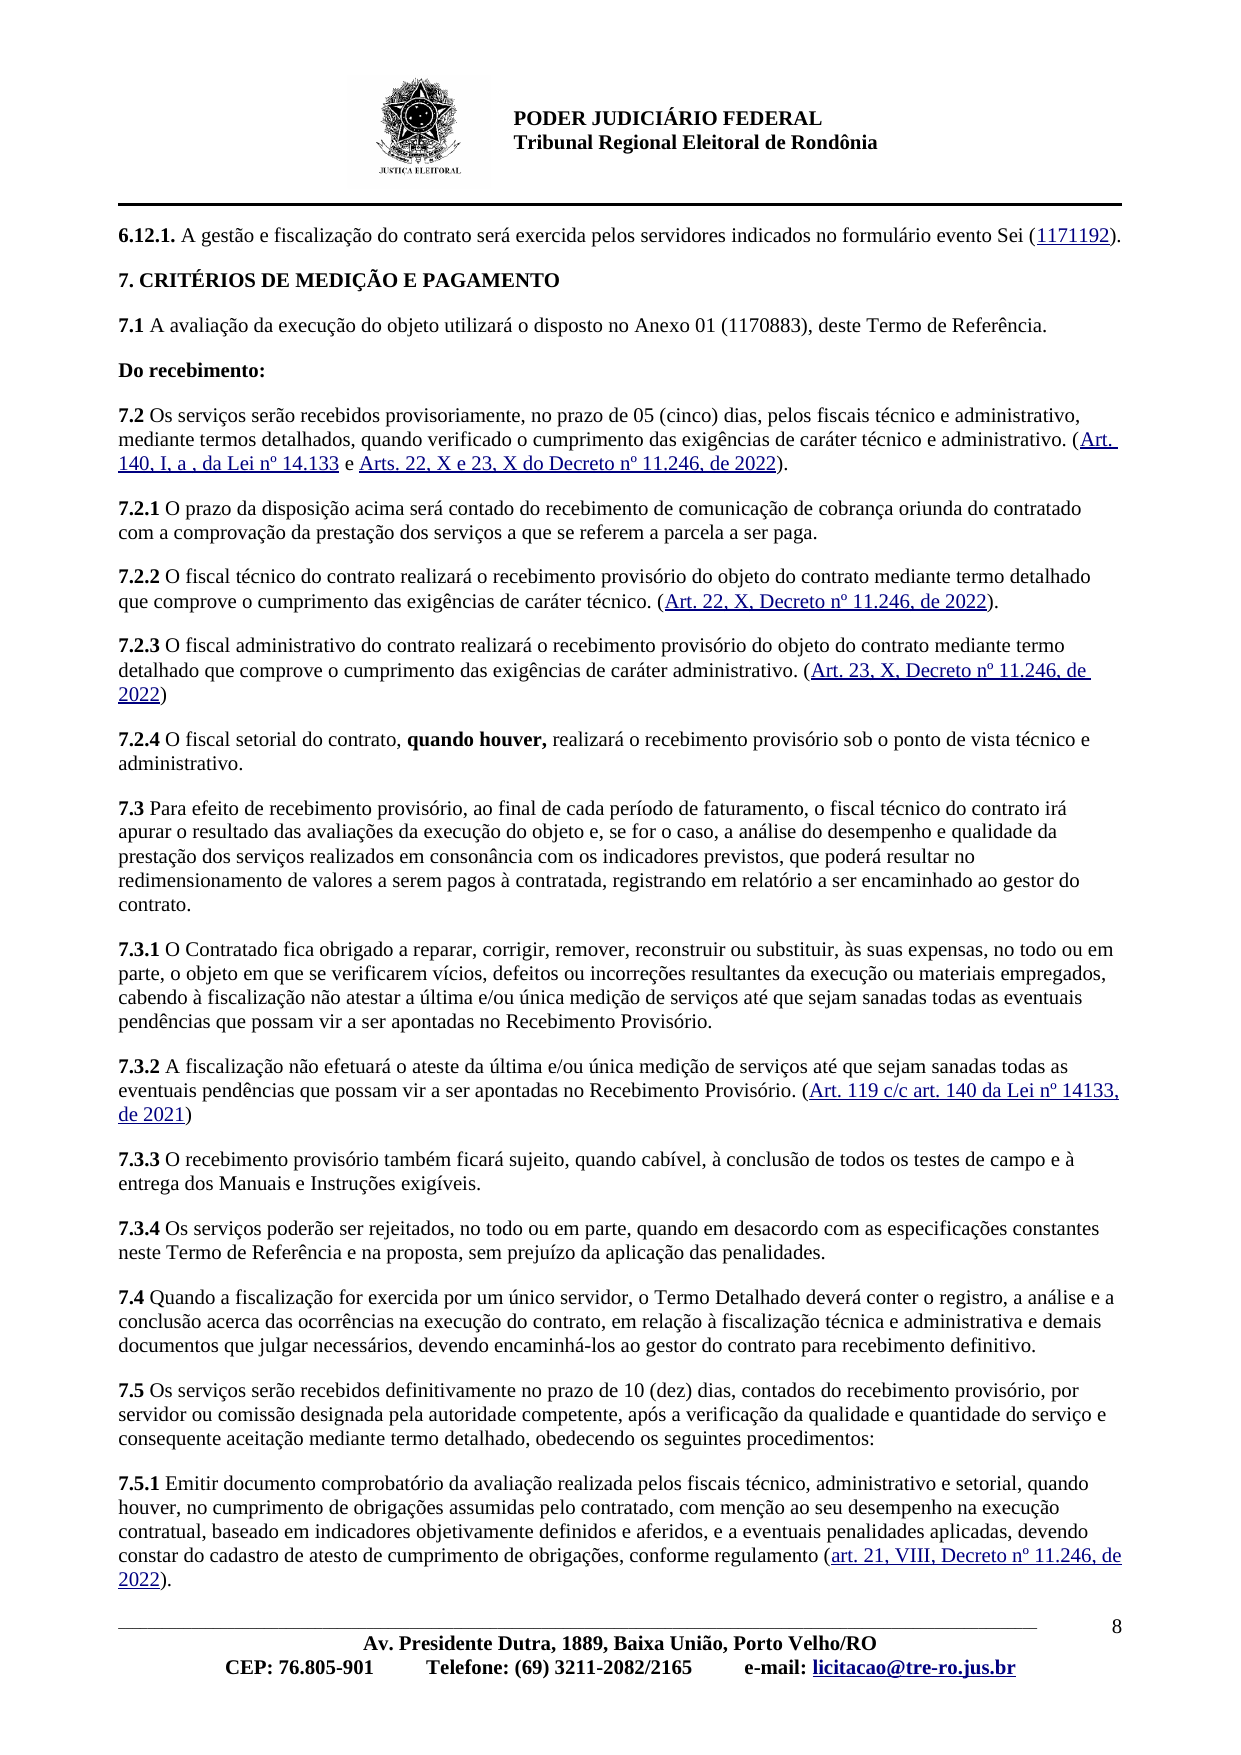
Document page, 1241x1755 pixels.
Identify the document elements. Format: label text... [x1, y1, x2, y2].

text 7.3.1 O Contratado fica obrigado a reparar, corrigir, remover, reconstruir ou substituir, às suas expensas, no todo ou em parte, o objeto em que se verificarem vícios, defeitos ou incorreções resultantes da execução ou materiais empregados, cabendo à fiscalização não atestar a última e/ou única medição de serviços até que sejam sanadas todas as eventuais pendências que possam vir a ser apontadas no Recebimento Provisório. [118, 937, 1122, 1033]
text 7.1 A avaliação da execução do objeto utilizará o disposto no Anexo 01 (1170883), deste Termo de Referência. [118, 313, 1122, 337]
text 7. CRITÉRIOS DE MEDIÇÃO E PAGAMENTO [118, 268, 1122, 292]
text 7.2.2 O fiscal técnico do contrato realizará o recebimento provisório do objeto do contrato mediante termo detalhado que comprove o cumprimento das exigências de caráter técnico. (Art. 22, X, Decreto nº 11.246, de 2022). [118, 564, 1122, 613]
text 7.5 Os serviços serão recebidos definitivamente no prazo de 10 (dez) dias, contados do recebimento provisório, por servidor ou comissão designada pela autoridade competente, após a verificação da qualidade e quantidade do serviço e consequente aceitação mediante termo detalhado, obedecendo os seguintes procedimentos: [118, 1378, 1122, 1450]
text 7.3.2 A fiscalização não efetuará o ateste da última e/ou única medição de serviços até que sejam sanadas todas as eventuais pendências que possam vir a ser apontadas no Recebimento Provisório. (Art. 119 c/c art. 140 da Lei nº 14133, de 2021) [118, 1054, 1122, 1126]
text 7.3 Para efeito de recebimento provisório, ao final de cada período de faturamento, o fiscal técnico do contrato irá apurar o resultado das avaliações da execução do objeto e, se for o caso, a análise do desempenho e qualidade da prestação dos serviços realizados em consonância com os indicadores previstos, que poderá resultar no redimensionamento de valores a serem pagos à contratada, registrando em relatório a ser encaminhado ao gestor do contrato. [118, 795, 1122, 916]
text 7.3.4 Os serviços poderão ser rejeitados, no todo ou em parte, quando em desacordo com as especificações constantes neste Termo de Referência e na proposta, sem prejuízo da aplicação das penalidades. [118, 1216, 1122, 1264]
text 7.3.3 O recebimento provisório também ficará sujeito, quando cabível, à conclusão de todos os testes de campo e à entrega dos Manuais e Instruções exigíveis. [118, 1147, 1122, 1195]
text 7.2.4 O fiscal setorial do contrato, quando houver, realizará o recebimento provisório sob o ponto de vista técnico e administrativo. [118, 726, 1122, 774]
text 7.2 Os serviços serão recebidos provisoriamente, no prazo de 05 (cinco) dias, pelos fiscais técnico e administrativo, mediante termos detalhados, quando verificado o cumprimento das exigências de caráter técnico e administrativo. (Art. 140, I, a , da Lei nº 14.133 e Arts. 22, X e 23, X do Decreto nº 11.246, de 2022). [118, 402, 1122, 475]
text 7.2.3 O fiscal administrativo do contrato realizará o recebimento provisório do objeto do contrato mediante termo detalhado que comprove o cumprimento das exigências de caráter administrativo. (Art. 23, X, Decreto nº 11.246, de 2022) [118, 633, 1122, 706]
text Do recebimento: [118, 358, 1122, 382]
text 7.2.1 O prazo da disposição acima será contado do recebimento de comunicação de cobrança oriunda do contratado com a comprovação da prestação dos serviços a que se referem a parcela a ser paga. [118, 496, 1122, 544]
text 7.4 Quando a fiscalização for exercida por um único servidor, o Termo Detalhado deverá conter o registro, a análise e a conclusão acerca das ocorrências na execução do contrato, em relação à fiscalização técnica e administrativa e demais documentos que julgar necessários, devendo encaminhá-los ao gestor do contrato para recebimento definitivo. [118, 1284, 1122, 1357]
text 7.5.1 Emitir documento comprobatório da avaliação realizada pelos fiscais técnico, administrativo e setorial, quando houver, no cumprimento de obrigações assumidas pelo contratado, com menção ao seu desempenho na execução contratual, baseado em indicadores objetivamente definidos e aferidos, e a eventuais penalidades aplicadas, devendo constar do cadastro de atesto de cumprimento de obrigações, conforme regulamento (art. 21, VIII, Decreto nº 11.246, de 2022). [118, 1471, 1122, 1591]
text 6.12.1. A gestão e fiscalização do contrato será exercida pelos servidores indicados no formulário evento Sei (1171192). [118, 223, 1122, 247]
